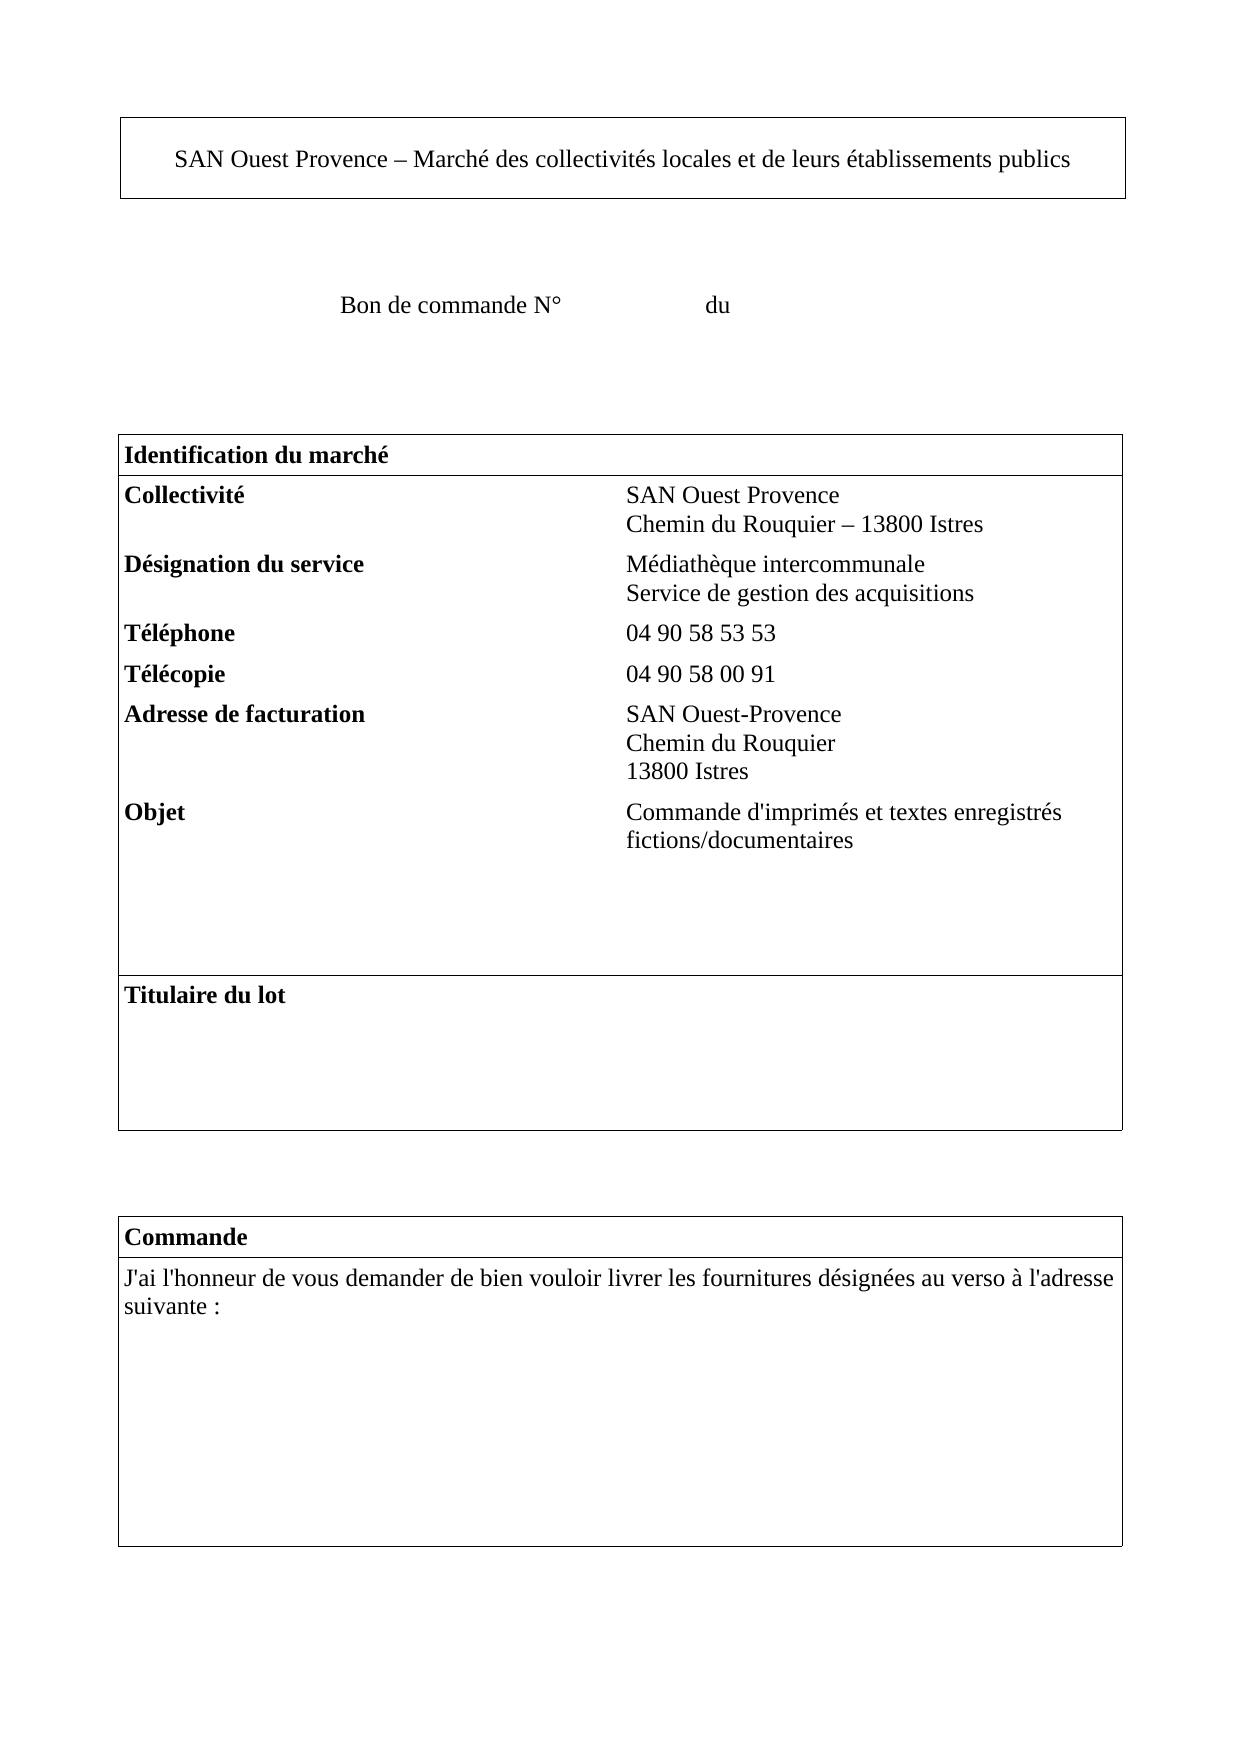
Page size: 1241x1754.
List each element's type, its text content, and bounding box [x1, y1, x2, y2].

table_cell [620, 976, 1122, 1130]
table_header Commande [119, 1217, 1122, 1257]
table_header Identification du marché [119, 435, 620, 475]
table_cell Télécopie [119, 653, 620, 693]
table_cell Titulaire du lot [119, 976, 620, 1130]
table_cell Désignation du service [119, 544, 620, 613]
table_cell Collectivité [119, 476, 620, 544]
table_cell Commande d'imprimés et textes enregistrés fictions/documentaires [620, 791, 1122, 975]
table_header [620, 435, 1122, 475]
table_cell SAN Ouest Provence Chemin du Rouquier – 13800 Istres [620, 476, 1122, 544]
table_cell Adresse de facturation [119, 693, 620, 791]
table_cell Téléphone [119, 613, 620, 653]
table_cell 04 90 58 53 53 [620, 613, 1122, 653]
table_cell J'ai l'honneur de vous demander de bien vouloir livrer les fournitures désignées au verso à l'adresse suivante : [119, 1258, 1122, 1546]
table_cell 04 90 58 00 91 [620, 653, 1122, 693]
table_cell Médiathèque intercommunale Service de gestion des acquisitions [620, 544, 1122, 613]
text Bon de commande N° du [118, 291, 1122, 319]
table_cell SAN Ouest-Provence Chemin du Rouquier 13800 Istres [620, 693, 1122, 791]
table_cell Objet [119, 791, 620, 975]
